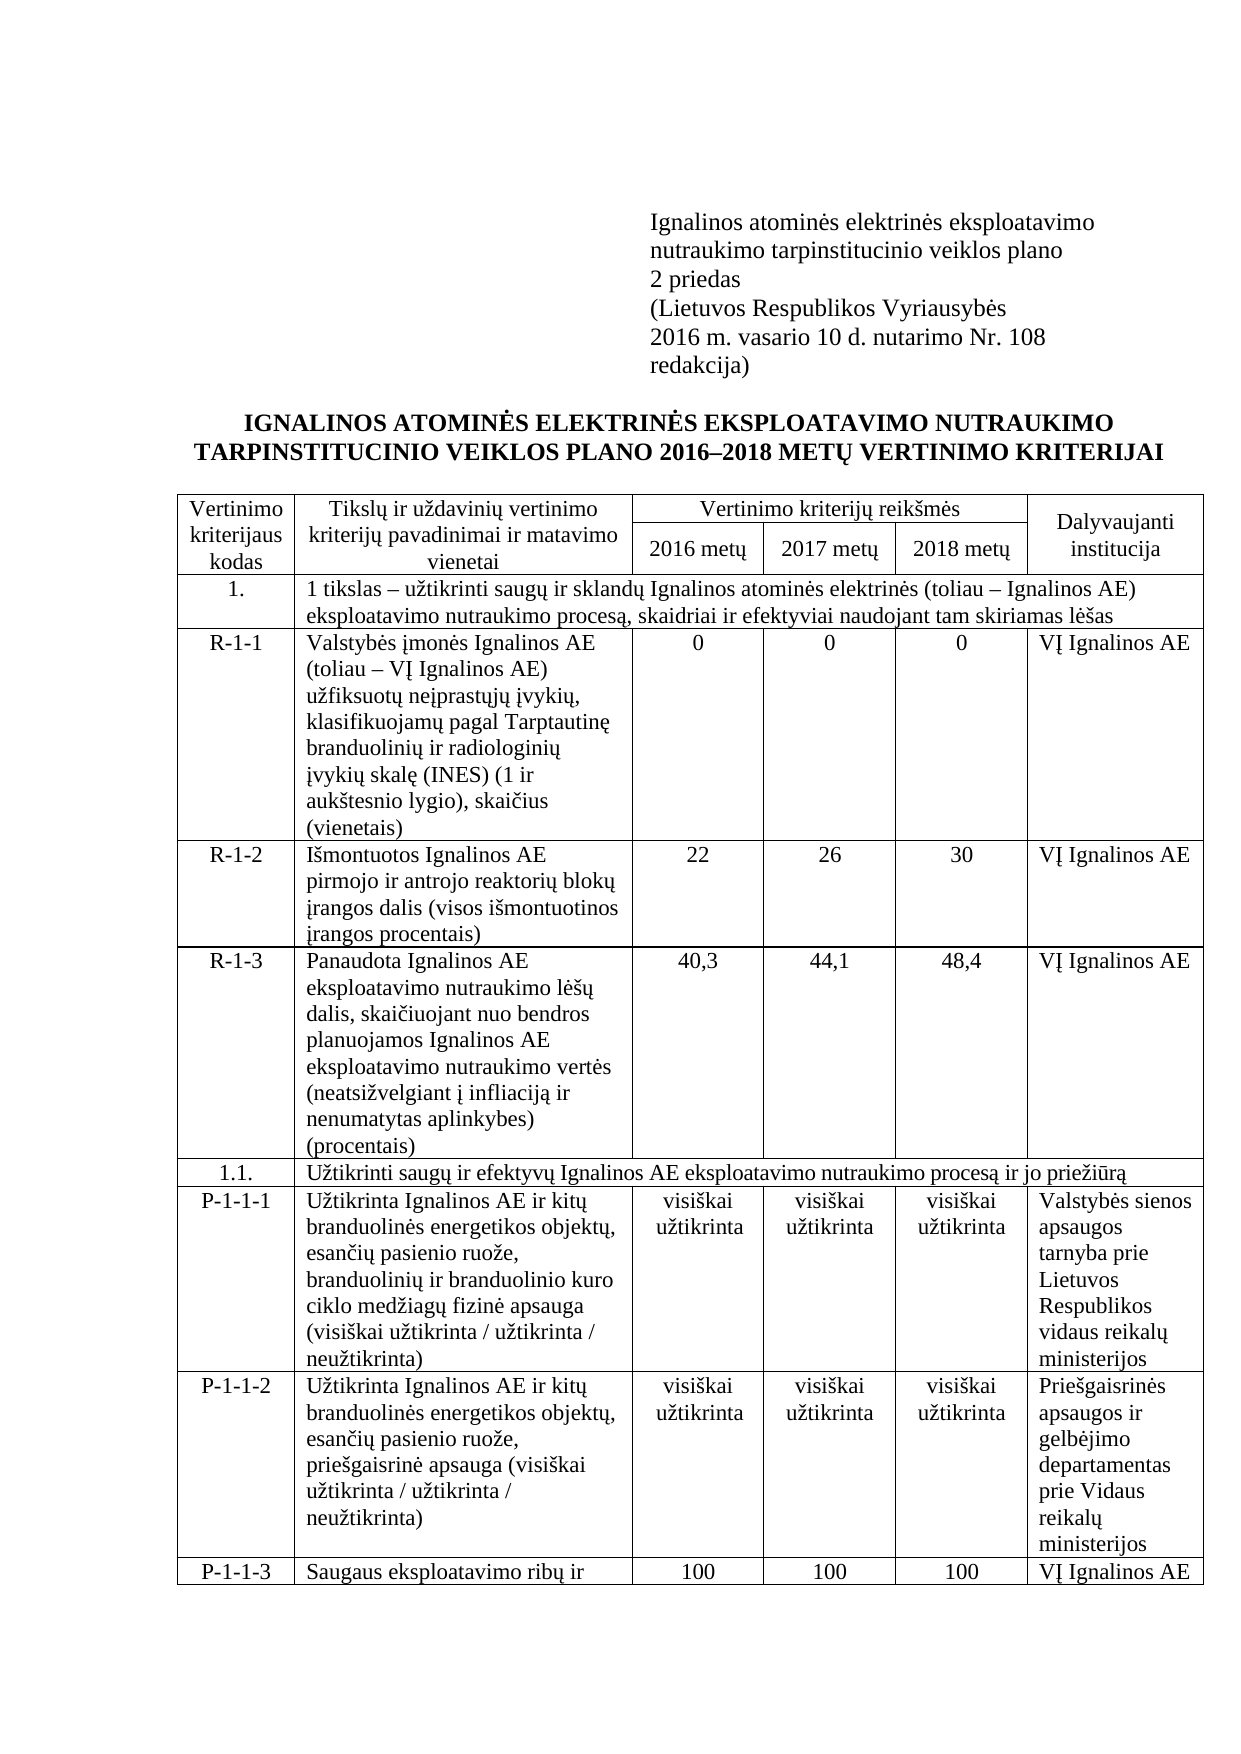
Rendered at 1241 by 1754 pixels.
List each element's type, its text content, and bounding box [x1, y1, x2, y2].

table_cell 26 [764, 841, 895, 946]
text Ignalinos atominės elektrinės eksploatavimo nutraukimo tarpinstitucinio veiklos plano 2 priedas (Lietuvos Respublikos Vyriausybės 2016 m. vasario 10 d. nutarimo Nr. 108 redakcija) [650, 207, 1181, 379]
table_cell P-1-1-1 [178, 1187, 294, 1371]
table_cell VĮ Ignalinos AE [1028, 629, 1203, 840]
table_cell 30 [896, 841, 1027, 946]
table_cell 2016 metų [633, 523, 763, 574]
table_header Tikslų ir uždavinių vertinimo kriterijų pavadinimai ir matavimo vienetai [295, 495, 632, 574]
table_cell 1 tikslas ‒ užtikrinti saugų ir sklandų Ignalinos atominės elektrinės (toliau – Ignalinos AE) eksploatavimo nutraukimo procesą, skaidriai ir efektyviai naudojant tam skiriamas lėšas [295, 575, 1203, 628]
table_cell VĮ Ignalinos AE [1028, 1558, 1203, 1584]
table_cell 100 [896, 1558, 1027, 1584]
table_cell 48,4 [896, 948, 1027, 1158]
table_header Dalyvaujanti institucija [1028, 495, 1203, 574]
table_cell P-1-1-3 [178, 1558, 294, 1584]
table_header Vertinimo kriterijų reikšmės [633, 495, 1027, 522]
table_cell VĮ Ignalinos AE [1028, 948, 1203, 1158]
table_cell 100 [764, 1558, 895, 1584]
table_cell R-1-2 [178, 841, 294, 946]
table_cell visiškai užtikrinta [896, 1187, 1027, 1371]
table_cell Saugaus eksploatavimo ribų ir sąlygų, nustatytų VĮ Ignalinos AE galutinai sustabdytų pirmojo ir antrojo reaktorių blokų eksploatavimo galiojančioje licencijoje, kitose VĮ Ignalinos AE esančių branduolinės energetikos objektų eksploatavimo licencijose, laikymasis be pažeidimų (procentais) [295, 1558, 632, 1584]
table_cell R-1-1 [178, 629, 294, 840]
table_cell 44,1 [764, 948, 895, 1158]
table_cell Panaudota Ignalinos AE eksploatavimo nutraukimo lėšų dalis, skaičiuojant nuo bendros planuojamos Ignalinos AE eksploatavimo nutraukimo vertės (neatsižvelgiant į infliaciją ir nenumatytas aplinkybes) (procentais) [295, 948, 632, 1158]
table_cell visiškai užtikrinta [764, 1372, 895, 1557]
table_cell 22 [633, 841, 763, 946]
table_cell visiškai užtikrinta [633, 1187, 763, 1371]
table_header Vertinimo kriterijaus kodas [178, 495, 294, 574]
text Ignalinos atominės elektrinės eksploatavimo nutraukimo tarpinstitucinio veiklos plano 2016–2018 mETŲ VERTINIMO KRITERIJAI [177, 408, 1181, 465]
table_cell 0 [633, 629, 763, 840]
table_cell VĮ Ignalinos AE [1028, 841, 1203, 946]
table_cell Užtikrinti saugų ir efektyvų Ignalinos AE eksploatavimo nutraukimo procesą ir jo priežiūrą [295, 1159, 1203, 1186]
table_cell P-1-1-2 [178, 1372, 294, 1557]
table_cell 40,3 [633, 948, 763, 1158]
table_cell visiškai užtikrinta [764, 1187, 895, 1371]
table_cell 100 [633, 1558, 763, 1584]
table_cell Valstybės sienos apsaugos tarnyba prie Lietuvos Respublikos vidaus reikalų ministerijos [1028, 1187, 1203, 1371]
table_cell 0 [764, 629, 895, 840]
table_cell Užtikrinta Ignalinos AE ir kitų branduolinės energetikos objektų, esančių pasienio ruože, priešgaisrinė apsauga (visiškai užtikrinta / užtikrinta / neužtikrinta) [295, 1372, 632, 1557]
table_cell Išmontuotos Ignalinos AE pirmojo ir antrojo reaktorių blokų įrangos dalis (visos išmontuotinos įrangos procentais) [295, 841, 632, 946]
table_cell 1. [178, 575, 294, 628]
table_cell 0 [896, 629, 1027, 840]
table_cell 1.1. [178, 1159, 294, 1186]
table_cell Valstybės įmonės Ignalinos AE (toliau – VĮ Ignalinos AE) užfiksuotų neįprastųjų įvykių, klasifikuojamų pagal Tarptautinę branduolinių ir radiologinių įvykių skalę (INES) (1 ir aukštesnio lygio), skaičius (vienetais) [295, 629, 632, 840]
table_cell 2018 metų [896, 523, 1027, 574]
table_cell R-1-3 [178, 948, 294, 1158]
table_cell Užtikrinta Ignalinos AE ir kitų branduolinės energetikos objektų, esančių pasienio ruože, branduolinių ir branduolinio kuro ciklo medžiagų fizinė apsauga (visiškai užtikrinta / užtikrinta / neužtikrinta) [295, 1187, 632, 1371]
table_cell visiškai užtikrinta [633, 1372, 763, 1557]
table_cell visiškai užtikrinta [896, 1372, 1027, 1557]
table_cell 2017 metų [764, 523, 895, 574]
table_cell Priešgaisrinės apsaugos ir gelbėjimo departamentas prie Vidaus reikalų ministerijos [1028, 1372, 1203, 1557]
